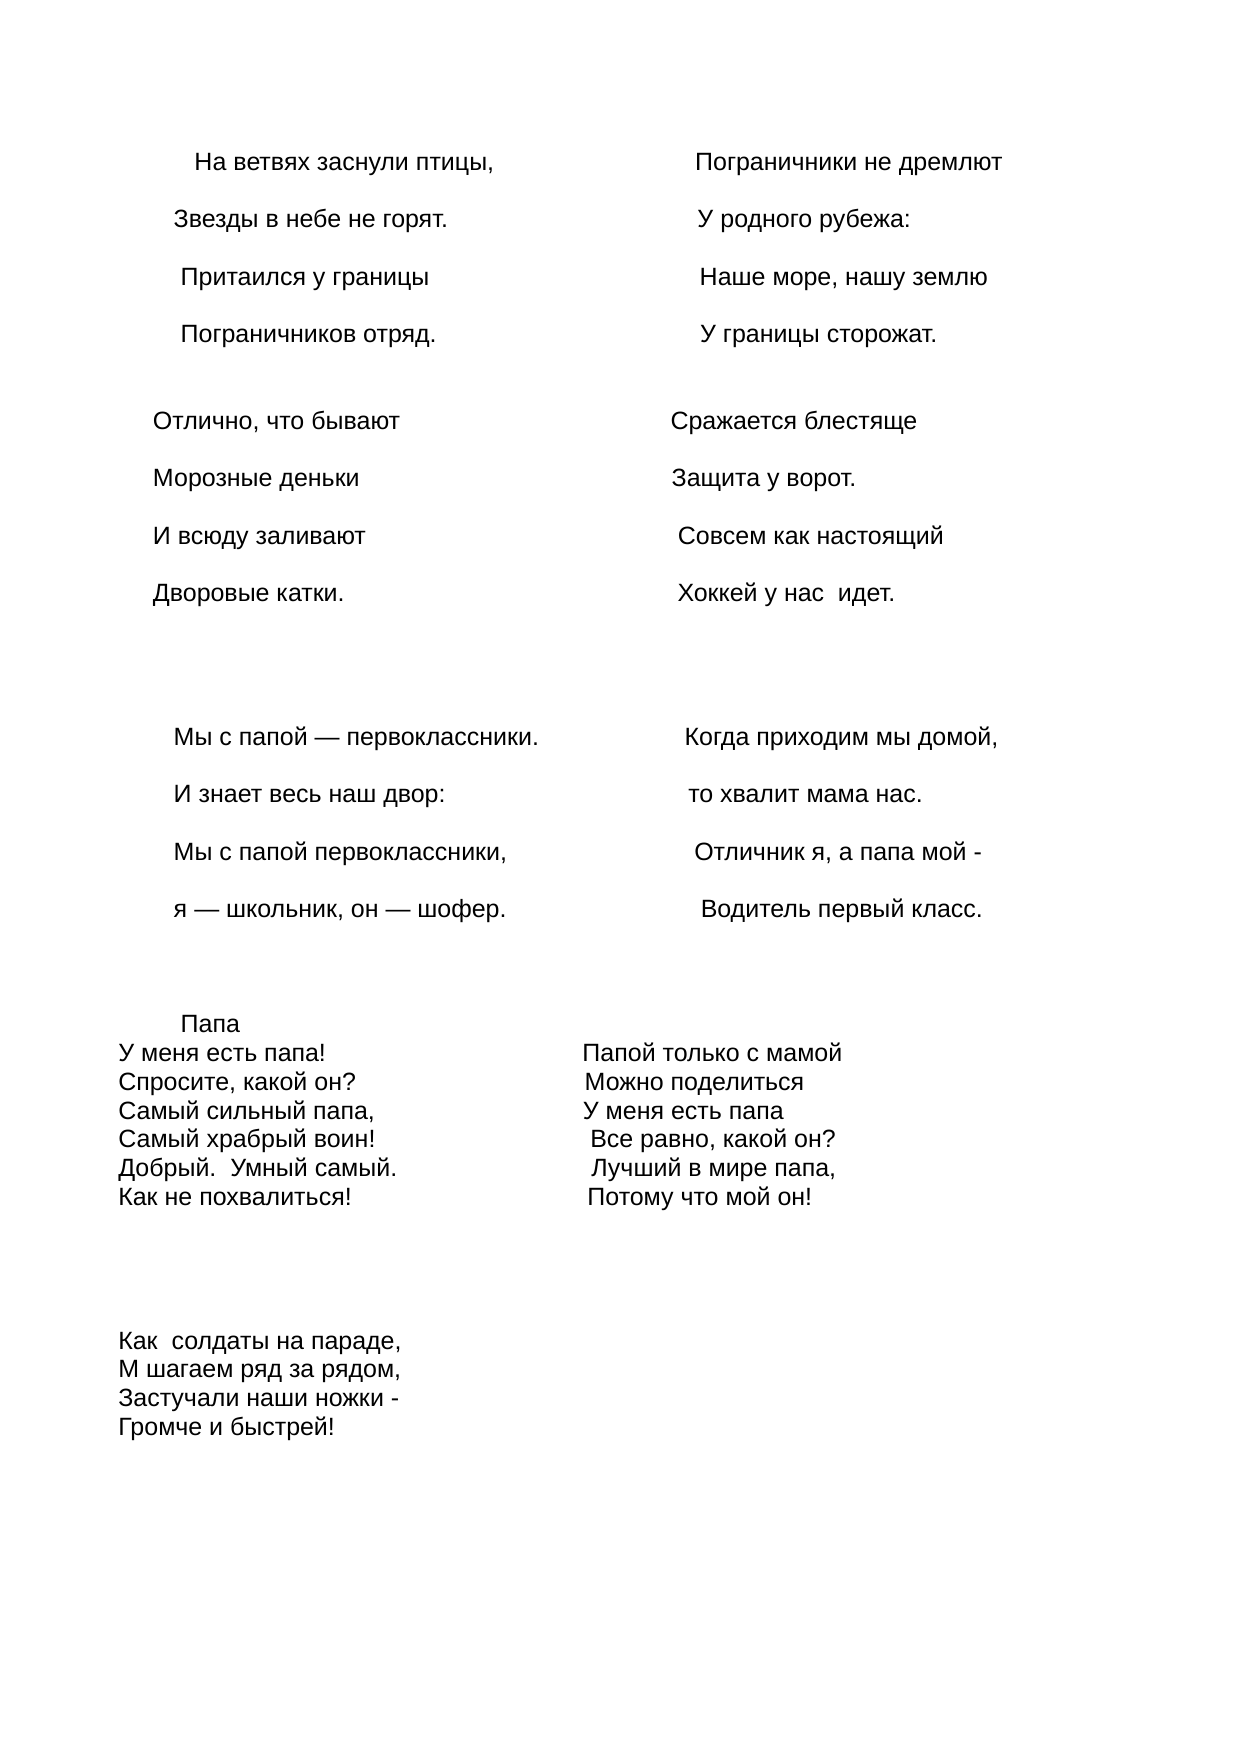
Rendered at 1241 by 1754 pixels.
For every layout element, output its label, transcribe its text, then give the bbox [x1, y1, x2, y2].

text На ветвях заснули птицы, Пограничники не дремлют [118, 147, 1122, 176]
text Мы с папой — первоклассники. Когда приходим мы домой, [118, 722, 1122, 751]
text Как не похвалиться! Потому что мой он! [118, 1182, 1122, 1211]
text У меня есть папа! Папой только с мамой [118, 1038, 1122, 1067]
text Морозные деньки Защита у ворот. [118, 463, 1122, 492]
text Мы с папой первоклассники, Отличник я, а папа мой - [118, 837, 1122, 866]
text я — школьник, он — шофер. Водитель первый класс. [118, 894, 1122, 923]
text Папа [118, 1009, 1122, 1038]
text И знает весь наш двор: то хвалит мама нас. [118, 779, 1122, 808]
text Как солдаты на параде, [118, 1326, 1122, 1354]
text Громче и быстрей! [118, 1412, 1122, 1441]
text М шагаем ряд за рядом, [118, 1354, 1122, 1383]
text И всюду заливают Совсем как настоящий [118, 521, 1122, 549]
text Застучали наши ножки - [118, 1383, 1122, 1412]
text Добрый. Умный самый. Лучший в мире папа, [118, 1153, 1122, 1182]
text Притаился у границы Наше море, нашу землю [118, 262, 1122, 291]
text Звезды в небе не горят. У родного рубежа: [118, 204, 1122, 233]
text Спросите, какой он? Можно поделиться [118, 1067, 1122, 1096]
text Отлично, что бывают Сражается блестяще [118, 406, 1122, 434]
text Самый сильный папа, У меня есть папа [118, 1096, 1122, 1124]
text Пограничников отряд. У границы сторожат. [118, 319, 1122, 348]
text Самый храбрый воин! Все равно, какой он? [118, 1124, 1122, 1153]
text Дворовые катки. Хоккей у нас идет. [118, 578, 1122, 607]
